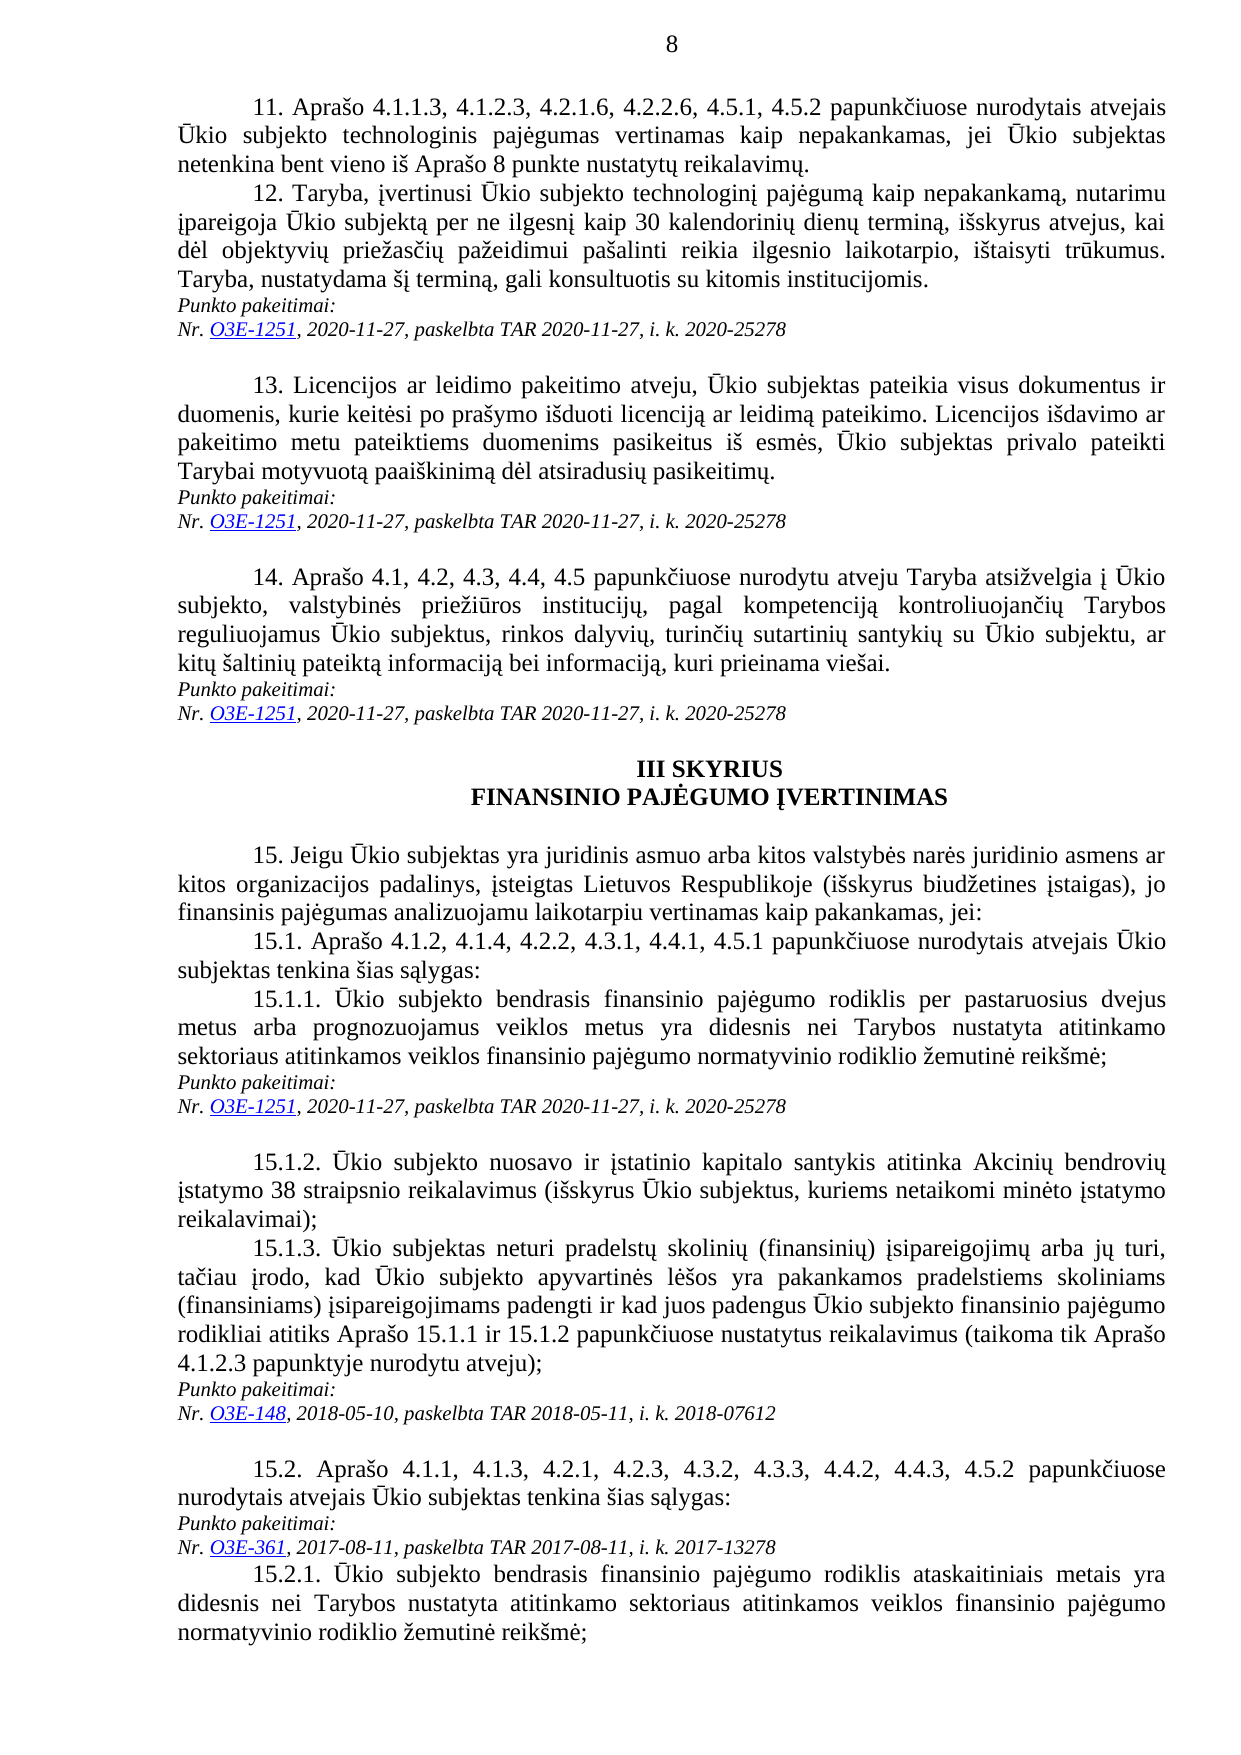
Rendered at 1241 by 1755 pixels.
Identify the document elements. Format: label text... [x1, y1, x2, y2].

text Nr. O3E-1251, 2020-11-27, paskelbta TAR 2020-11-27, i. k. 2020-25278 [177, 317, 1167, 341]
text Nr. O3E-1251, 2020-11-27, paskelbta TAR 2020-11-27, i. k. 2020-25278 [177, 509, 1167, 533]
text III SKYRIUS [177, 754, 1167, 782]
text Punkto pakeitimai: [177, 293, 1167, 317]
text Punkto pakeitimai: [177, 1511, 1167, 1535]
text Punkto pakeitimai: [177, 677, 1167, 701]
text Punkto pakeitimai: [177, 1377, 1167, 1401]
text Nr. O3E-1251, 2020-11-27, paskelbta TAR 2020-11-27, i. k. 2020-25278 [177, 701, 1167, 725]
text Nr. O3E-361, 2017-08-11, paskelbta TAR 2017-08-11, i. k. 2017-13278 [177, 1535, 1167, 1559]
text 15.1.3. Ūkio subjektas neturi pradelstų skolinių (finansinių) įsipareigojimų arba jų turi, tačiau įrodo, kad Ūkio subjekto apyvartinės lėšos yra pakankamos pradelstiems skoliniams (finansiniams) įsipareigojimams padengti ir kad juos padengus Ūkio subjekto finansinio pajėgumo rodikliai atitiks Aprašo 15.1.1 ir 15.1.2 papunkčiuose nustatytus reikalavimus (taikoma tik Aprašo 4.1.2.3 papunktyje nurodytu atveju); [177, 1233, 1167, 1377]
text Punkto pakeitimai: [177, 485, 1167, 509]
text 13. Licencijos ar leidimo pakeitimo atveju, Ūkio subjektas pateikia visus dokumentus ir duomenis, kurie keitėsi po prašymo išduoti licenciją ar leidimą pateikimo. Licencijos išdavimo ar pakeitimo metu pateiktiems duomenims pasikeitus iš esmės, Ūkio subjektas privalo pateikti Tarybai motyvuotą paaiškinimą dėl atsiradusių pasikeitimų. [177, 370, 1167, 485]
text Nr. O3E-1251, 2020-11-27, paskelbta TAR 2020-11-27, i. k. 2020-25278 [177, 1094, 1167, 1118]
text 11. Aprašo 4.1.1.3, 4.1.2.3, 4.2.1.6, 4.2.2.6, 4.5.1, 4.5.2 papunkčiuose nurodytais atvejais Ūkio subjekto technologinis pajėgumas vertinamas kaip nepakankamas, jei Ūkio subjektas netenkina bent vieno iš Aprašo 8 punkte nustatytų reikalavimų. [177, 92, 1167, 178]
text 15.2. Aprašo 4.1.1, 4.1.3, 4.2.1, 4.2.3, 4.3.2, 4.3.3, 4.4.2, 4.4.3, 4.5.2 papunkčiuose nurodytais atvejais Ūkio subjektas tenkina šias sąlygas: [177, 1454, 1167, 1511]
text 15.2.1. Ūkio subjekto bendrasis finansinio pajėgumo rodiklis ataskaitiniais metais yra didesnis nei Tarybos nustatyta atitinkamo sektoriaus atitinkamos veiklos finansinio pajėgumo normatyvinio rodiklio žemutinė reikšmė; [177, 1559, 1167, 1646]
text 15.1.1. Ūkio subjekto bendrasis finansinio pajėgumo rodiklis per pastaruosius dvejus metus arba prognozuojamus veiklos metus yra didesnis nei Tarybos nustatyta atitinkamo sektoriaus atitinkamos veiklos finansinio pajėgumo normatyvinio rodiklio žemutinė reikšmė; [177, 984, 1167, 1070]
text 15. Jeigu Ūkio subjektas yra juridinis asmuo arba kitos valstybės narės juridinio asmens ar kitos organizacijos padalinys, įsteigtas Lietuvos Respublikoje (išskyrus biudžetines įstaigas), jo finansinis pajėgumas analizuojamu laikotarpiu vertinamas kaip pakankamas, jei: [177, 840, 1167, 926]
text 12. Taryba, įvertinusi Ūkio subjekto technologinį pajėgumą kaip nepakankamą, nutarimu įpareigoja Ūkio subjektą per ne ilgesnį kaip 30 kalendorinių dienų terminą, išskyrus atvejus, kai dėl objektyvių priežasčių pažeidimui pašalinti reikia ilgesnio laikotarpio, ištaisyti trūkumus. Taryba, nustatydama šį terminą, gali konsultuotis su kitomis institucijomis. [177, 178, 1167, 293]
text 15.1.2. Ūkio subjekto nuosavo ir įstatinio kapitalo santykis atitinka Akcinių bendrovių įstatymo 38 straipsnio reikalavimus (išskyrus Ūkio subjektus, kuriems netaikomi minėto įstatymo reikalavimai); [177, 1147, 1167, 1233]
text FINANSINIO PAJĖGUMO ĮVERTINIMAS [177, 782, 1167, 811]
text 15.1. Aprašo 4.1.2, 4.1.4, 4.2.2, 4.3.1, 4.4.1, 4.5.1 papunkčiuose nurodytais atvejais Ūkio subjektas tenkina šias sąlygas: [177, 926, 1167, 984]
text Punkto pakeitimai: [177, 1070, 1167, 1094]
text 14. Aprašo 4.1, 4.2, 4.3, 4.4, 4.5 papunkčiuose nurodytu atveju Taryba atsižvelgia į Ūkio subjekto, valstybinės priežiūros institucijų, pagal kompetenciją kontroliuojančių Tarybos reguliuojamus Ūkio subjektus, rinkos dalyvių, turinčių sutartinių santykių su Ūkio subjektu, ar kitų šaltinių pateiktą informaciją bei informaciją, kuri prieinama viešai. [177, 562, 1167, 677]
text Nr. O3E-148, 2018-05-10, paskelbta TAR 2018-05-11, i. k. 2018-07612 [177, 1401, 1167, 1425]
